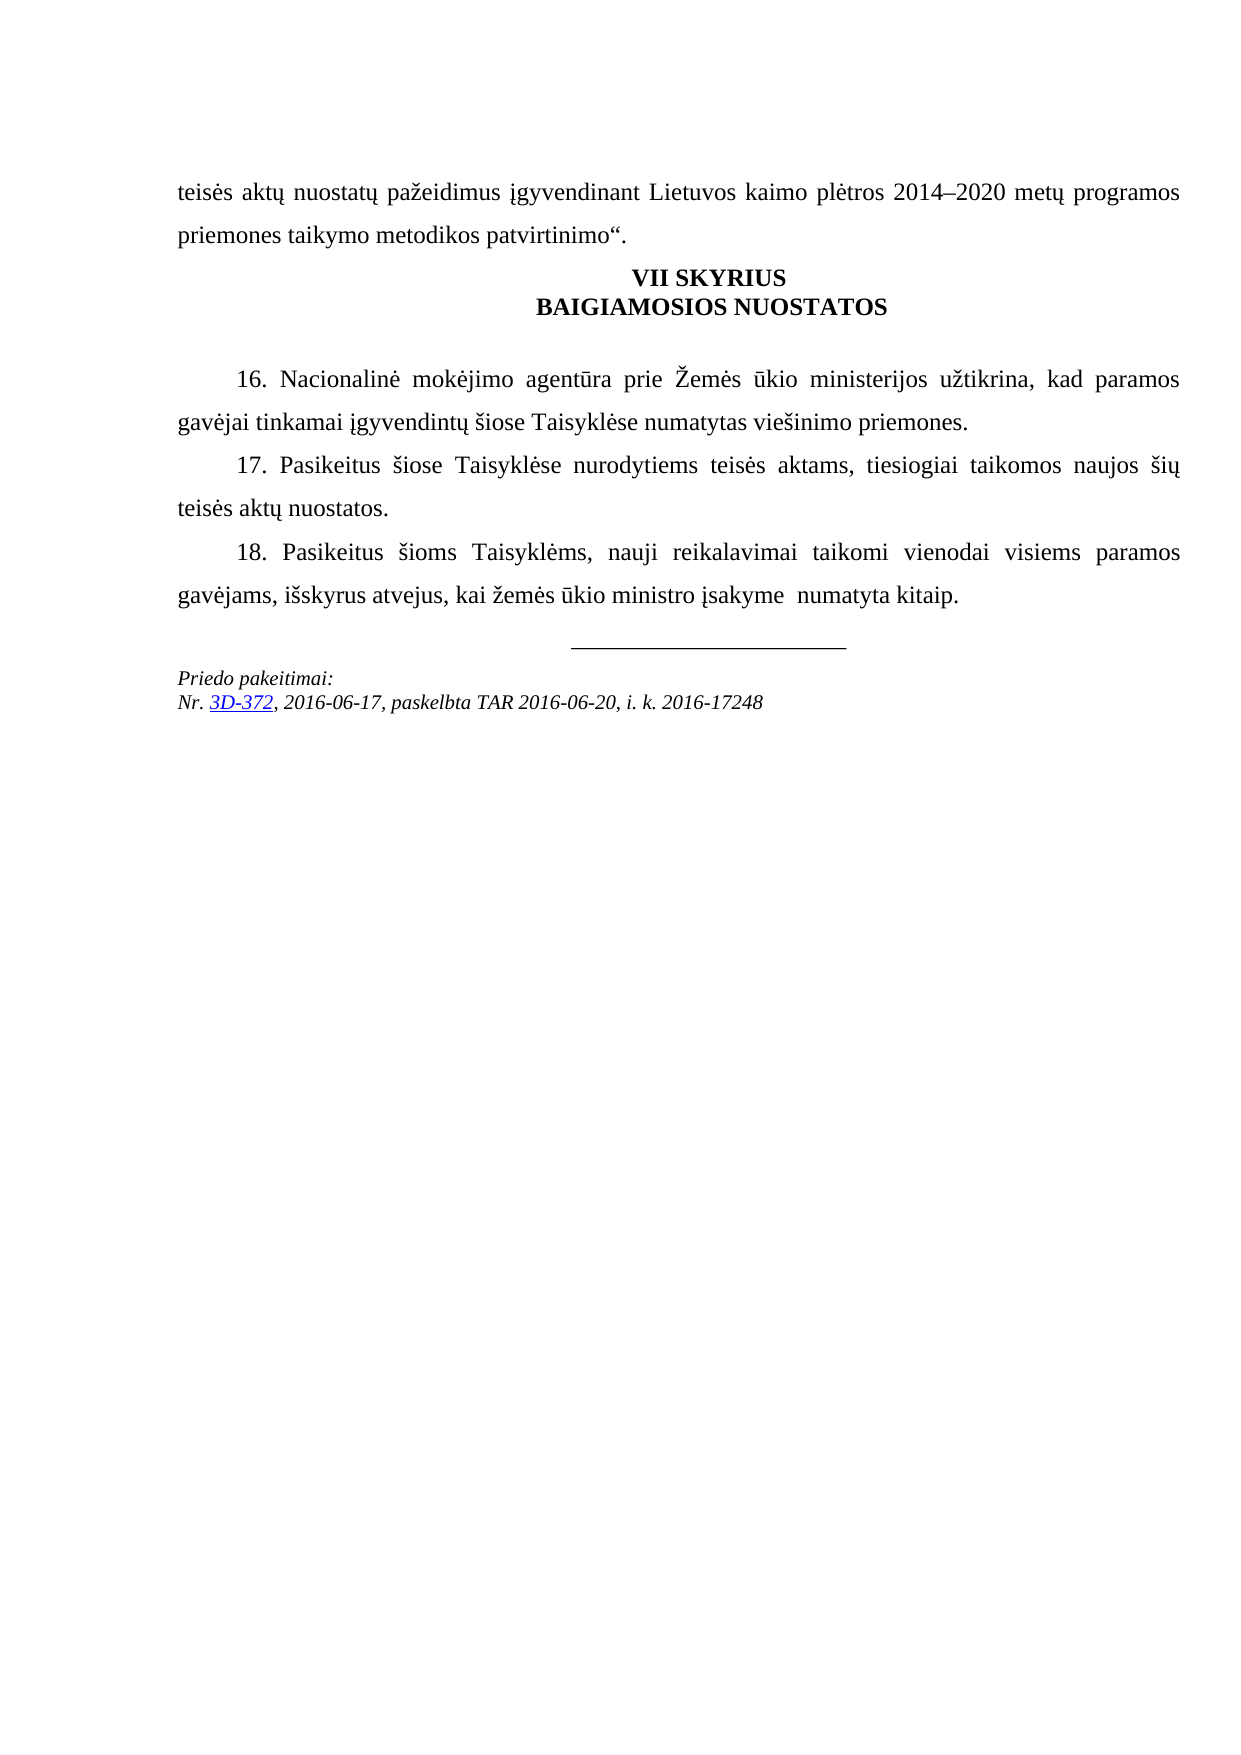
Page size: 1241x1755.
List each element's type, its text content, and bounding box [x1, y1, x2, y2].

text 18. Pasikeitus šioms Taisyklėms, nauji reikalavimai taikomi vienodai visiems paramos gavėjams, išskyrus atvejus, kai žemės ūkio ministro įsakyme numatyta kitaip. [177, 537, 1181, 608]
text 17. Pasikeitus šiose Taisyklėse nurodytiems teisės aktams, tiesiogiai taikomos naujos šių teisės aktų nuostatos. [177, 450, 1181, 522]
text ______________________ [177, 623, 1181, 652]
text teisės aktų nuostatų pažeidimus įgyvendinant Lietuvos kaimo plėtros 2014–2020 metų programos priemones taikymo metodikos patvirtinimo“. [177, 177, 1181, 249]
text BAIGIAMOSIOS NUOSTATOS [177, 292, 1181, 321]
text VII SKYRIUS [177, 263, 1181, 292]
text 16. Nacionalinė mokėjimo agentūra prie Žemės ūkio ministerijos užtikrina, kad paramos gavėjai tinkamai įgyvendintų šiose Taisyklėse numatytas viešinimo priemones. [177, 364, 1181, 436]
text Nr. 3D-372, 2016-06-17, paskelbta TAR 2016-06-20, i. k. 2016-17248 [177, 690, 1181, 714]
text Priedo pakeitimai: [177, 666, 1181, 690]
